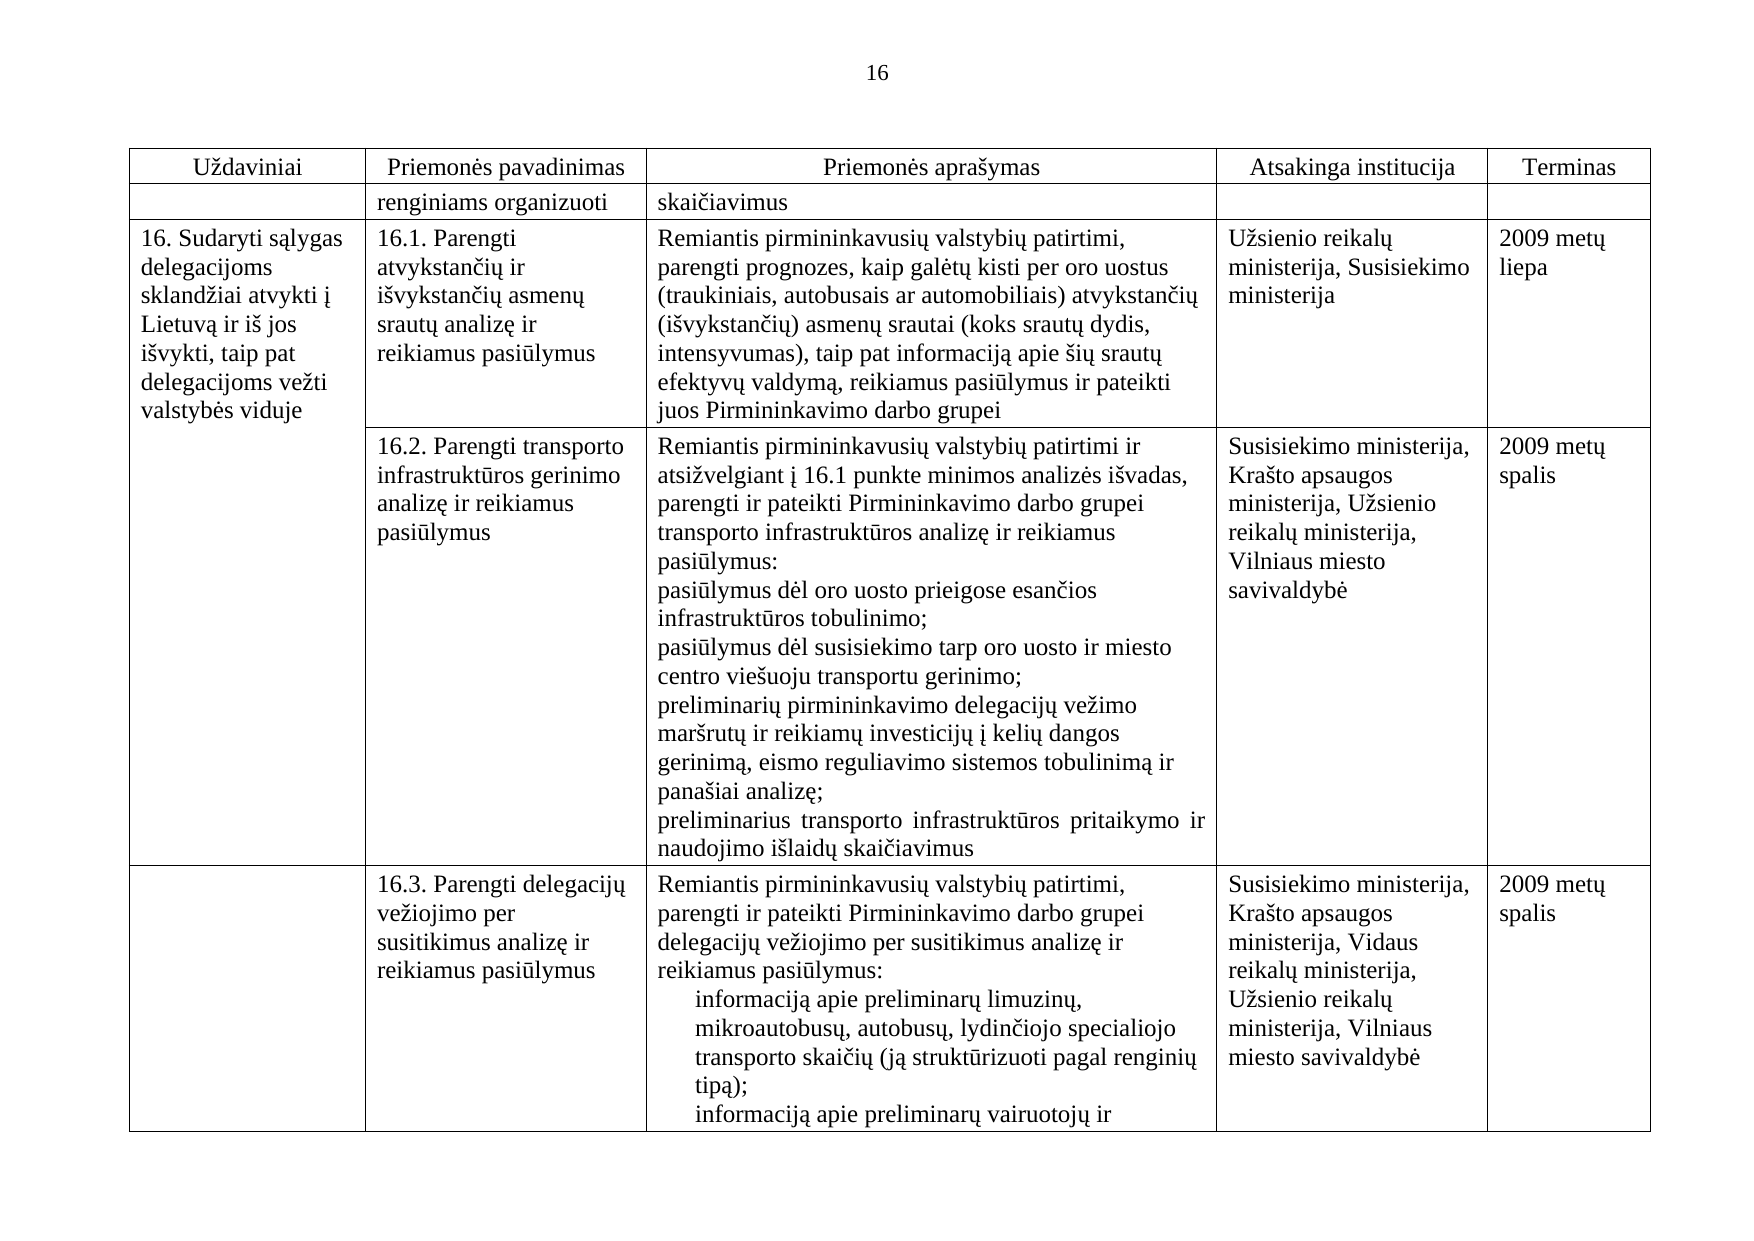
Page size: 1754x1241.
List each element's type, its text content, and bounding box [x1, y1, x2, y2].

table_header Priemonės pavadinimas [366, 149, 646, 183]
table_header Priemonės aprašymas [647, 149, 1216, 183]
table_cell Remiantis pirmininkavusių valstybių patirtimi ir atsižvelgiant į 16.1 punkte minimos analizės išvadas, parengti ir pateikti Pirmininkavimo darbo grupei transporto infrastruktūros analizę ir reikiamus pasiūlymus: pasiūlymus dėl oro uosto prieigose esančios infrastruktūros tobulinimo; pasiūlymus dėl susisiekimo tarp oro uosto ir miesto centro viešuoju transportu gerinimo; preliminarių pirmininkavimo delegacijų vežimo maršrutų ir reikiamų investicijų į kelių dangos gerinimą, eismo reguliavimo sistemos tobulinimą ir panašiai analizę; preliminarius transporto infrastruktūros pritaikymo ir naudojimo išlaidų skaičiavimus [647, 428, 1216, 865]
table_cell renginiams organizuoti [366, 184, 646, 219]
table_header Atsakinga institucija [1217, 149, 1487, 183]
table_cell Remiantis pirmininkavusių valstybių patirtimi, parengti ir pateikti Pirmininkavimo darbo grupei delegacijų vežiojimo per susitikimus analizę ir reikiamus pasiūlymus: informaciją apie preliminarų limuzinų, mikroautobusų, autobusų, lydinčiojo specialiojo transporto skaičių (ją struktūrizuoti pagal renginių tipą); informaciją apie preliminarų vairuotojų ir [647, 866, 1216, 1131]
table_cell 2009 metų spalis [1488, 866, 1650, 1131]
table_cell [1217, 184, 1487, 219]
table_cell [1488, 184, 1650, 219]
table_cell 16.3. Parengti delegacijų vežiojimo per susitikimus analizę ir reikiamus pasiūlymus [366, 866, 646, 1131]
table_cell Užsienio reikalų ministerija, Susisiekimo ministerija [1217, 220, 1487, 427]
table_cell 16.2. Parengti transporto infrastruktūros gerinimo analizę ir reikiamus pasiūlymus [366, 428, 646, 865]
table_cell [130, 866, 365, 1131]
table_cell Susisiekimo ministerija, Krašto apsaugos ministerija, Vidaus reikalų ministerija, Užsienio reikalų ministerija, Vilniaus miesto savivaldybė [1217, 866, 1487, 1131]
table_cell [130, 184, 365, 219]
table_cell skaičiavimus [647, 184, 1216, 219]
table_cell 16.1. Parengti atvykstančių ir išvykstančių asmenų srautų analizę ir reikiamus pasiūlymus [366, 220, 646, 427]
table_header Uždaviniai [130, 149, 365, 183]
table_cell 2009 metų liepa [1488, 220, 1650, 427]
table_cell 16. Sudaryti sąlygas delegacijoms sklandžiai atvykti į Lietuvą ir iš jos išvykti, taip pat delegacijoms vežti valstybės viduje [130, 220, 365, 865]
table_header Terminas [1488, 149, 1650, 183]
table_cell Susisiekimo ministerija, Krašto apsaugos ministerija, Užsienio reikalų ministerija, Vilniaus miesto savivaldybė [1217, 428, 1487, 865]
table_cell 2009 metų spalis [1488, 428, 1650, 865]
table_cell Remiantis pirmininkavusių valstybių patirtimi, parengti prognozes, kaip galėtų kisti per oro uostus (traukiniais, autobusais ar automobiliais) atvykstančių (išvykstančių) asmenų srautai (koks srautų dydis, intensyvumas), taip pat informaciją apie šių srautų efektyvų valdymą, reikiamus pasiūlymus ir pateikti juos Pirmininkavimo darbo grupei [647, 220, 1216, 427]
